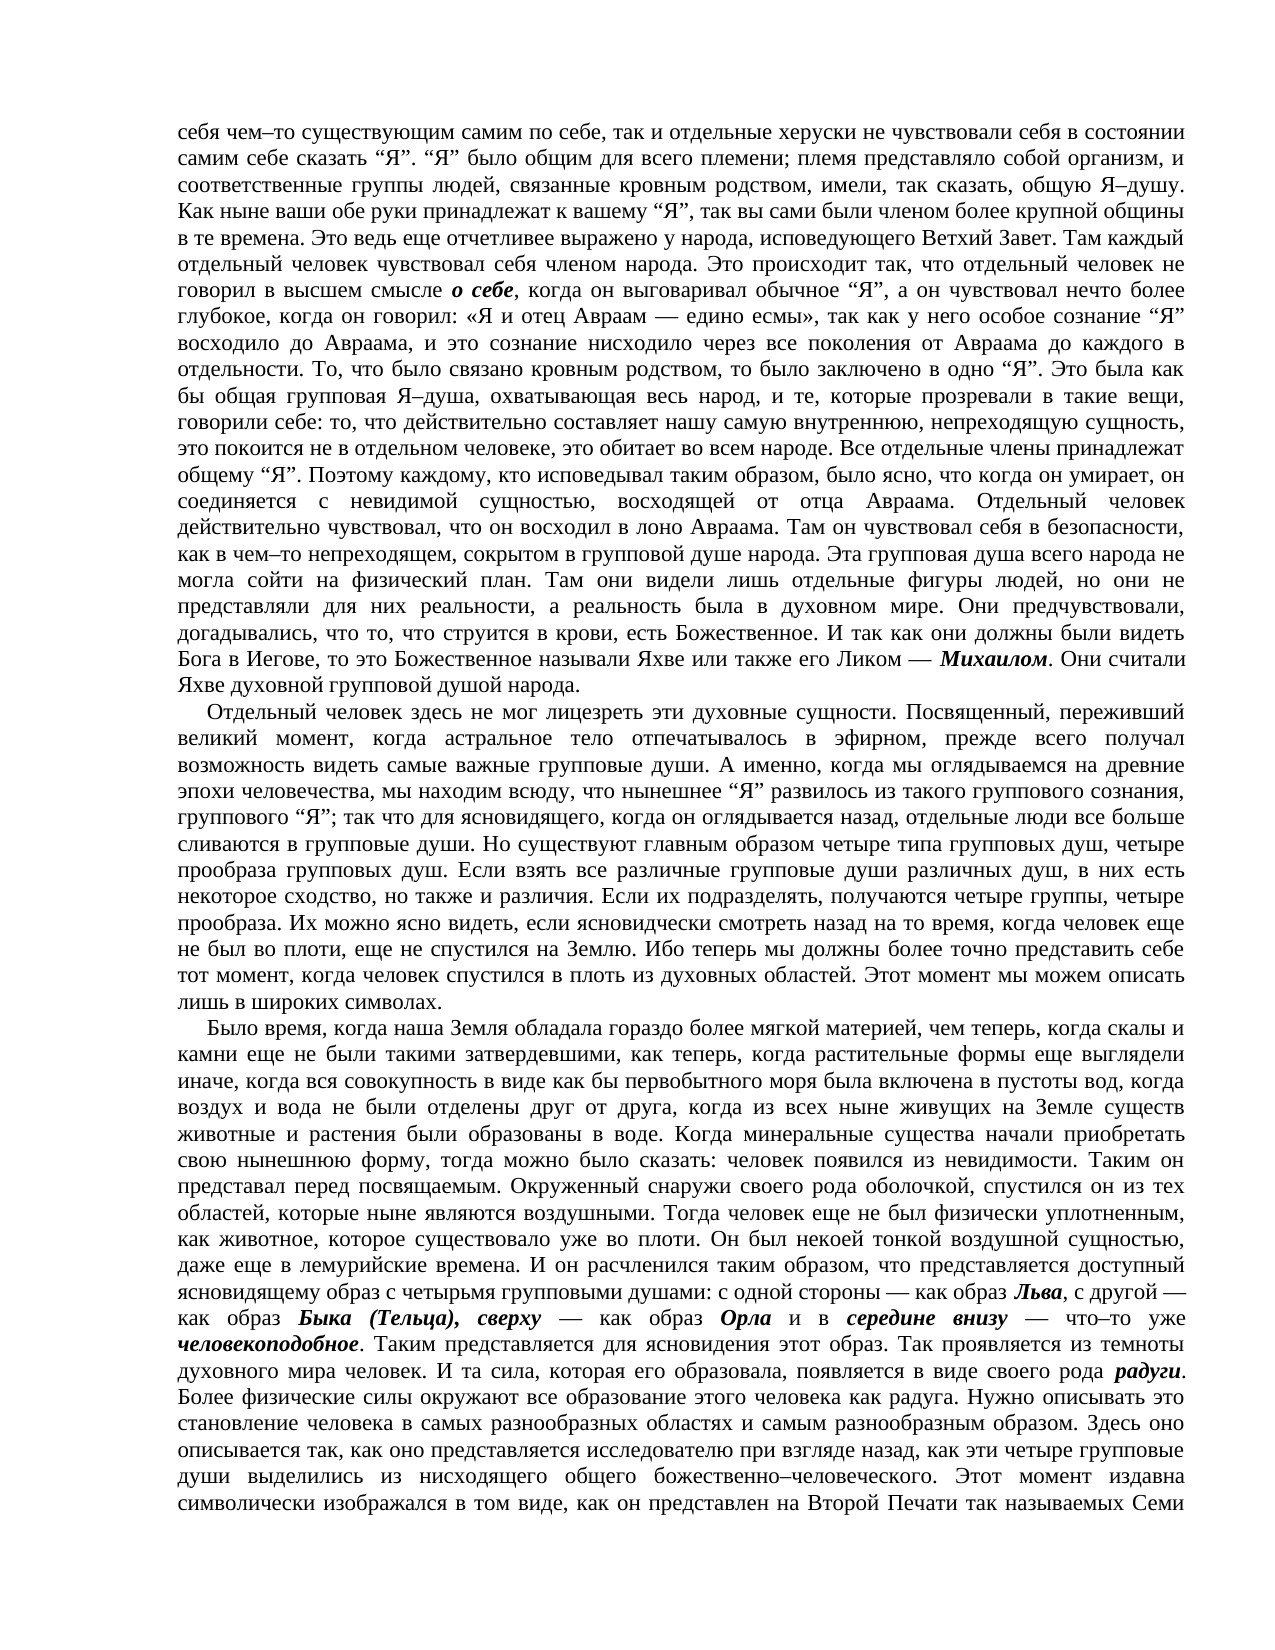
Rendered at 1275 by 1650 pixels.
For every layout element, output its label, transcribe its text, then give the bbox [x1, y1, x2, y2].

text Отдельный человек здесь не мог лицезреть эти духовные сущности. Посвященный, переживший великий момент, когда астральное тело отпечатывалось в эфирном, прежде всего получал возможность видеть самые важные групповые души. А именно, когда мы оглядываемся на древние эпохи человечества, мы находим всюду, что нынешнее “Я” развилось из такого группового сознания, группового “Я”; так что для ясновидящего, когда он оглядывается назад, отдельные люди все больше сливаются в групповые души. Но существуют главным образом четыре типа групповых душ, четыре прообраза групповых душ. Если взять все различные групповые души различных душ, в них есть некоторое сходство, но также и различия. Если их подразделять, получаются четыре группы, четыре прообраза. Их можно ясно видеть, если ясновидчески смотреть назад на то время, когда человек еще не был во плоти, еще не спустился на Землю. Ибо теперь мы должны более точно представить себе тот момент, когда человек спустился в плоть из духовных областей. Этот момент мы можем описать лишь в широких символах. [177, 698, 1186, 1014]
text себя чем–то существующим самим по себе, так и отдельные херуски не чувствовали себя в состоянии самим себе сказать “Я”. “Я” было общим для всего племени; племя представляло собой организм, и соответственные группы людей, связанные кровным родством, имели, так сказать, общую Я–душу. Как ныне ваши обе руки принадлежат к вашему “Я”, так вы сами были членом более крупной общины в те времена. Это ведь еще отчетливее выражено у народа, исповедующего Ветхий Завет. Там каждый отдельный человек чувствовал себя членом народа. Это происходит так, что отдельный человек не говорил в высшем смысле о себе, когда он выговаривал обычное “Я”, а он чувствовал нечто более глубокое, когда он говорил: «Я и отец Авраам — едино есмы», так как у него особое сознание “Я” восходило до Авраама, и это сознание нисходило через все поколения от Авраама до каждого в отдельности. То, что было связано кровным родством, то было заключено в одно “Я”. Это была как бы общая групповая Я–душа, охватывающая весь народ, и те, которые прозревали в такие вещи, говорили себе: то, что действительно составляет нашу самую внутреннюю, непреходящую сущность, это покоится не в отдельном человеке, это обитает во всем народе. Все отдельные члены принадлежат общему “Я”. Поэтому каждому, кто исповедывал таким образом, было ясно, что когда он умирает, он соединяется с невидимой сущностью, восходящей от отца Авраама. Отдельный человек действительно чувствовал, что он восходил в лоно Авраама. Там он чувствовал себя в безопасности, как в чем–то непреходящем, сокрытом в групповой душе народа. Эта групповая душа всего народа не могла сойти на физический план. Там они видели лишь отдельные фигуры людей, но они не представляли для них реальности, а реальность была в духовном мире. Они предчувствовали, догадывались, что то, что струится в крови, есть Божественное. И так как они должны были видеть Бога в Иегове, то это Божественное называли Яхве или также его Ликом — Михаилом. Они считали Яхве духовной групповой душой народа. [177, 118, 1186, 698]
text Было время, когда наша Земля обладала гораздо более мягкой материей, чем теперь, когда скалы и камни еще не были такими затвердевшими, как теперь, когда растительные формы еще выглядели иначе, когда вся совокупность в виде как бы первобытного моря была включена в пустоты вод, когда воздух и вода не были отделены друг от друга, когда из всех ныне живущих на Земле существ животные и растения были образованы в воде. Когда минеральные существа начали приобретать свою нынешнюю форму, тогда можно было сказать: человек появился из невидимости. Таким он представал перед посвящаемым. Окруженный снаружи своего рода оболочкой, спустился он из тех областей, которые ныне являются воздушными. Тогда человек еще не был физически уплотненным, как животное, которое существовало уже во плоти. Он был некоей тонкой воздушной сущностью, даже еще в лемурийские времена. И он расчленился таким образом, что представляется доступный ясновидящему образ с четырьмя групповыми душами: с одной стороны — как образ Льва, с другой — как образ Быка (Тельца), сверху — как образ Орла и в середине внизу — что–то уже человекоподобное. Таким представляется для ясновидения этот образ. Так проявляется из темноты духовного мира человек. И та сила, которая его образовала, появляется в виде своего рода радуги. Более физические силы окружают все образование этого человека как радуга. Нужно описывать это становление человека в самых разнообразных областях и самым разнообразным образом. Здесь оно описывается так, как оно представляется исследователю при взгляде назад, как эти четыре групповые души выделились из нисходящего общего божественно–человеческого. Этот момент издавна символически изображался в том виде, как он представлен на Второй Печати так называемых Семи [177, 1014, 1186, 1515]
